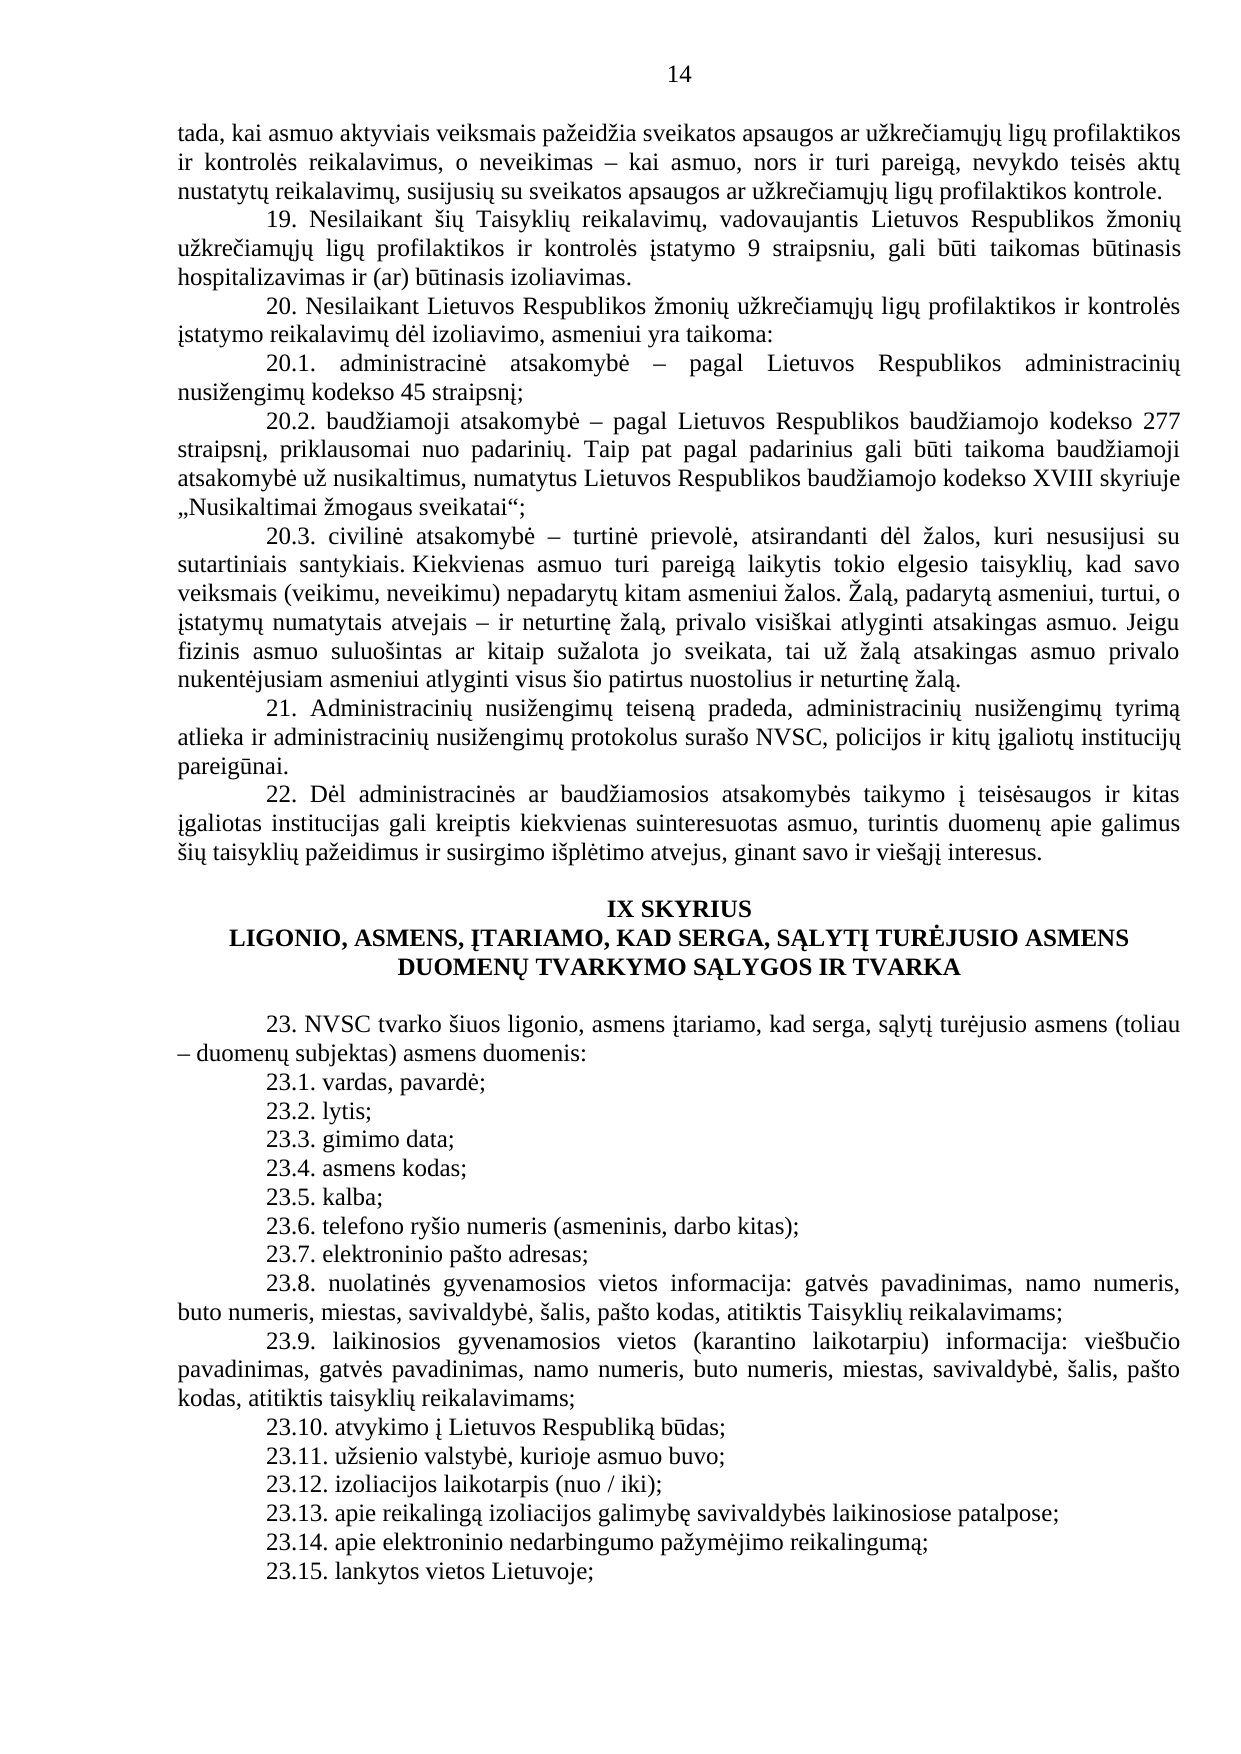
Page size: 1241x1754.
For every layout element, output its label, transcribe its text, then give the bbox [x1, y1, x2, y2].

text 22. Dėl administracinės ar baudžiamosios atsakomybės taikymo į teisėsaugos ir kitas įgaliotas institucijas gali kreiptis kiekvienas suinteresuotas asmuo, turintis duomenų apie galimus šių taisyklių pažeidimus ir susirgimo išplėtimo atvejus, ginant savo ir viešąjį interesus. [177, 779, 1181, 866]
text 20.1. administracinė atsakomybė – pagal Lietuvos Respublikos administracinių nusižengimų kodekso 45 straipsnį; [177, 348, 1181, 406]
text 23. NVSC tvarko šiuos ligonio, asmens įtariamo, kad serga, sąlytį turėjusio asmens (toliau – duomenų subjektas) asmens duomenis: [177, 1009, 1181, 1067]
text LIGONIo, AsMENs, įtariamo, KAD SERGA, sąlytį turėjusio asmens duomenų tvarkymo sąlygos ir tvarka [177, 923, 1181, 981]
text 23.6. telefono ryšio numeris (asmeninis, darbo kitas); [177, 1211, 1181, 1239]
text 23.2. lytis; [177, 1096, 1181, 1124]
text 23.7. elektroninio pašto adresas; [177, 1239, 1181, 1268]
text 23.3. gimimo data; [177, 1124, 1181, 1153]
text 23.14. apie elektroninio nedarbingumo pažymėjimo reikalingumą; [177, 1527, 1181, 1556]
text IX skyrius [177, 894, 1181, 923]
text 23.1. vardas, pavardė; [177, 1067, 1181, 1096]
text 20.2. baudžiamoji atsakomybė – pagal Lietuvos Respublikos baudžiamojo kodekso 277 straipsnį, priklausomai nuo padarinių. Taip pat pagal padarinius gali būti taikoma baudžiamoji atsakomybė už nusikaltimus, numatytus Lietuvos Respublikos baudžiamojo kodekso XVIII skyriuje „Nusikaltimai žmogaus sveikatai“; [177, 406, 1181, 521]
text 23.10. atvykimo į Lietuvos Respubliką būdas; [177, 1412, 1181, 1441]
text 21. Administracinių nusižengimų teiseną pradeda, administracinių nusižengimų tyrimą atlieka ir administracinių nusižengimų protokolus surašo NVSC, policijos ir kitų įgaliotų institucijų pareigūnai. [177, 693, 1181, 779]
text 23.13. apie reikalingą izoliacijos galimybę savivaldybės laikinosiose patalpose; [177, 1498, 1181, 1527]
text 23.11. užsienio valstybė, kurioje asmuo buvo; [177, 1441, 1181, 1469]
text 23.9. laikinosios gyvenamosios vietos (karantino laikotarpiu) informacija: viešbučio pavadinimas, gatvės pavadinimas, namo numeris, buto numeris, miestas, savivaldybė, šalis, pašto kodas, atitiktis taisyklių reikalavimams; [177, 1326, 1181, 1412]
text 19. Nesilaikant šių Taisyklių reikalavimų, vadovaujantis Lietuvos Respublikos žmonių užkrečiamųjų ligų profilaktikos ir kontrolės įstatymo 9 straipsniu, gali būti taikomas būtinasis hospitalizavimas ir (ar) būtinasis izoliavimas. [177, 204, 1181, 291]
text 23.15. lankytos vietos Lietuvoje; [177, 1556, 1181, 1584]
text 23.4. asmens kodas; [177, 1153, 1181, 1182]
text 23.5. kalba; [177, 1182, 1181, 1211]
text 20.3. civilinė atsakomybė – turtinė prievolė, atsirandanti dėl žalos, kuri nesusijusi su sutartiniais santykiais. Kiekvienas asmuo turi pareigą laikytis tokio elgesio taisyklių, kad savo veiksmais (veikimu, neveikimu) nepadarytų kitam asmeniui žalos. Žalą, padarytą asmeniui, turtui, o įstatymų numatytais atvejais – ir neturtinę žalą, privalo visiškai atlyginti atsakingas asmuo. Jeigu fizinis asmuo suluošintas ar kitaip sužalota jo sveikata, tai už žalą atsakingas asmuo privalo nukentėjusiam asmeniui atlyginti visus šio patirtus nuostolius ir neturtinę žalą. [177, 521, 1181, 693]
text 23.8. nuolatinės gyvenamosios vietos informacija: gatvės pavadinimas, namo numeris, buto numeris, miestas, savivaldybė, šalis, pašto kodas, atitiktis Taisyklių reikalavimams; [177, 1268, 1181, 1326]
text 20. Nesilaikant Lietuvos Respublikos žmonių užkrečiamųjų ligų profilaktikos ir kontrolės įstatymo reikalavimų dėl izoliavimo, asmeniui yra taikoma: [177, 291, 1181, 348]
text tada, kai asmuo aktyviais veiksmais pažeidžia sveikatos apsaugos ar užkrečiamųjų ligų profilaktikos ir kontrolės reikalavimus, o neveikimas – kai asmuo, nors ir turi pareigą, nevykdo teisės aktų nustatytų reikalavimų, susijusių su sveikatos apsaugos ar užkrečiamųjų ligų profilaktikos kontrole. [177, 118, 1181, 204]
text 23.12. izoliacijos laikotarpis (nuo / iki); [177, 1469, 1181, 1498]
